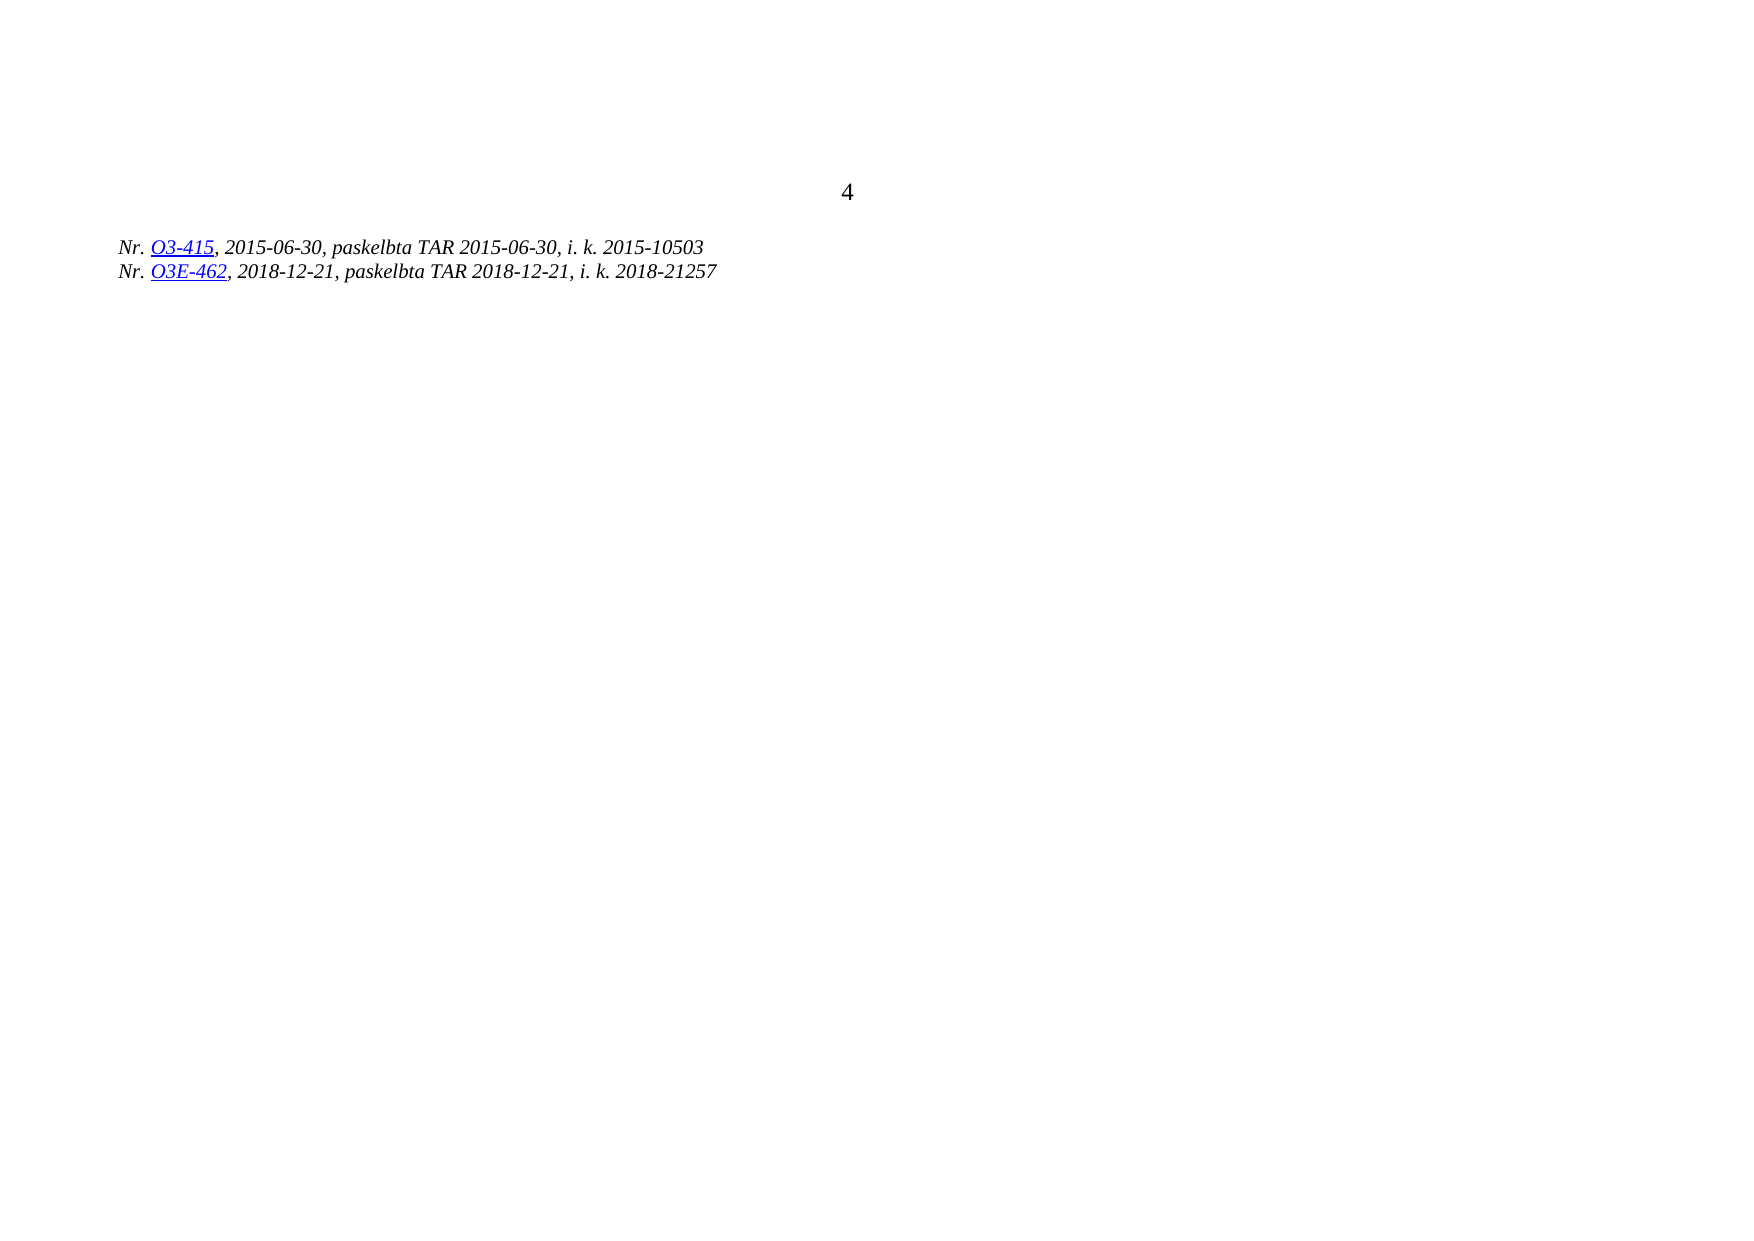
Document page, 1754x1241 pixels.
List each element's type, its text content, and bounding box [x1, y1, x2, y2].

text Nr. O3E-462, 2018-12-21, paskelbta TAR 2018-12-21, i. k. 2018-21257 [118, 259, 1577, 283]
text Nr. O3-415, 2015-06-30, paskelbta TAR 2015-06-30, i. k. 2015-10503 [118, 235, 1577, 259]
